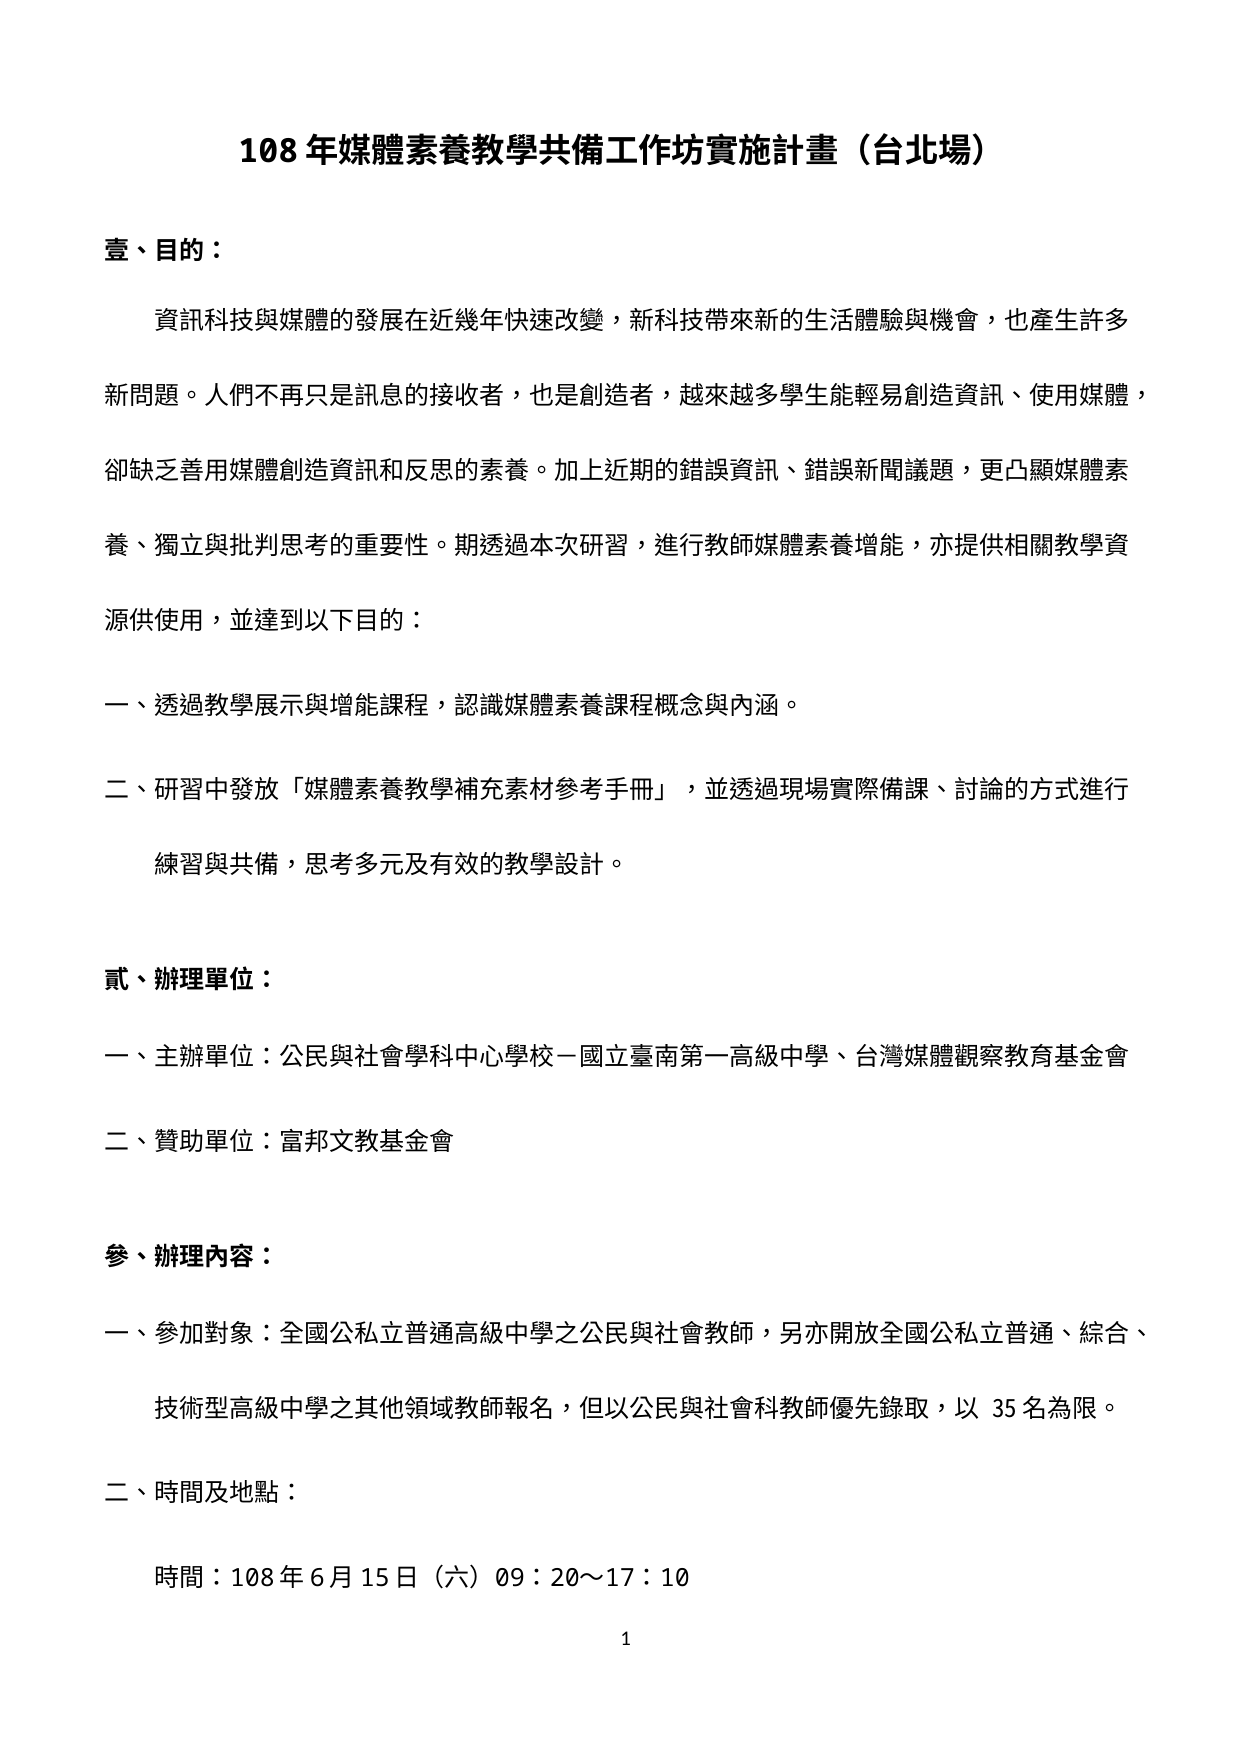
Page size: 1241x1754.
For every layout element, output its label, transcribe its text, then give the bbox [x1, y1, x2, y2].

text 二、贊助單位：富邦文教基金會 [104, 1098, 1138, 1160]
text 一、透過教學展示與增能課程，認識媒體素養課程概念與內涵。 [104, 662, 1138, 724]
text 108年媒體素養教學共備工作坊實施計畫（台北場） [104, 107, 1138, 169]
text 一、主辦單位：公民與社會學科中心學校－國立臺南第一高級中學、台灣媒體觀察教育基金會 [104, 1013, 1138, 1076]
text 資訊科技與媒體的發展在近幾年快速改變，新科技帶來新的生活體驗與機會，也產生許多新問題。人們不再只是訊息的接收者，也是創造者，越來越多學生能輕易創造資訊、使用媒體，卻缺乏善用媒體創造資訊和反思的素養。加上近期的錯誤資訊、錯誤新聞議題，更凸顯媒體素養、獨立與批判思考的重要性。期透過本次研習，進行教師媒體素養增能，亦提供相關教學資源供使用，並達到以下目的： [104, 277, 1138, 639]
text 一、參加對象：全國公私立普通高級中學之公民與社會教師，另亦開放全國公私立普通、綜合、技術型高級中學之其他領域教師報名，但以公民與社會科教師優先錄取，以 35名為限。 [104, 1290, 1138, 1427]
text 貳、辦理單位： [104, 936, 1138, 998]
text 二、研習中發放「媒體素養教學補充素材參考手冊」，並透過現場實際備課、討論的方式進行練習與共備，思考多元及有效的教學設計。 [104, 746, 1138, 884]
text 二、時間及地點： [104, 1449, 1138, 1512]
text 壹、目的： [104, 207, 1138, 269]
text 時間：108年6月15日（六）09：20～17：10 [104, 1534, 1138, 1597]
text 參、辦理內容： [104, 1212, 1138, 1275]
